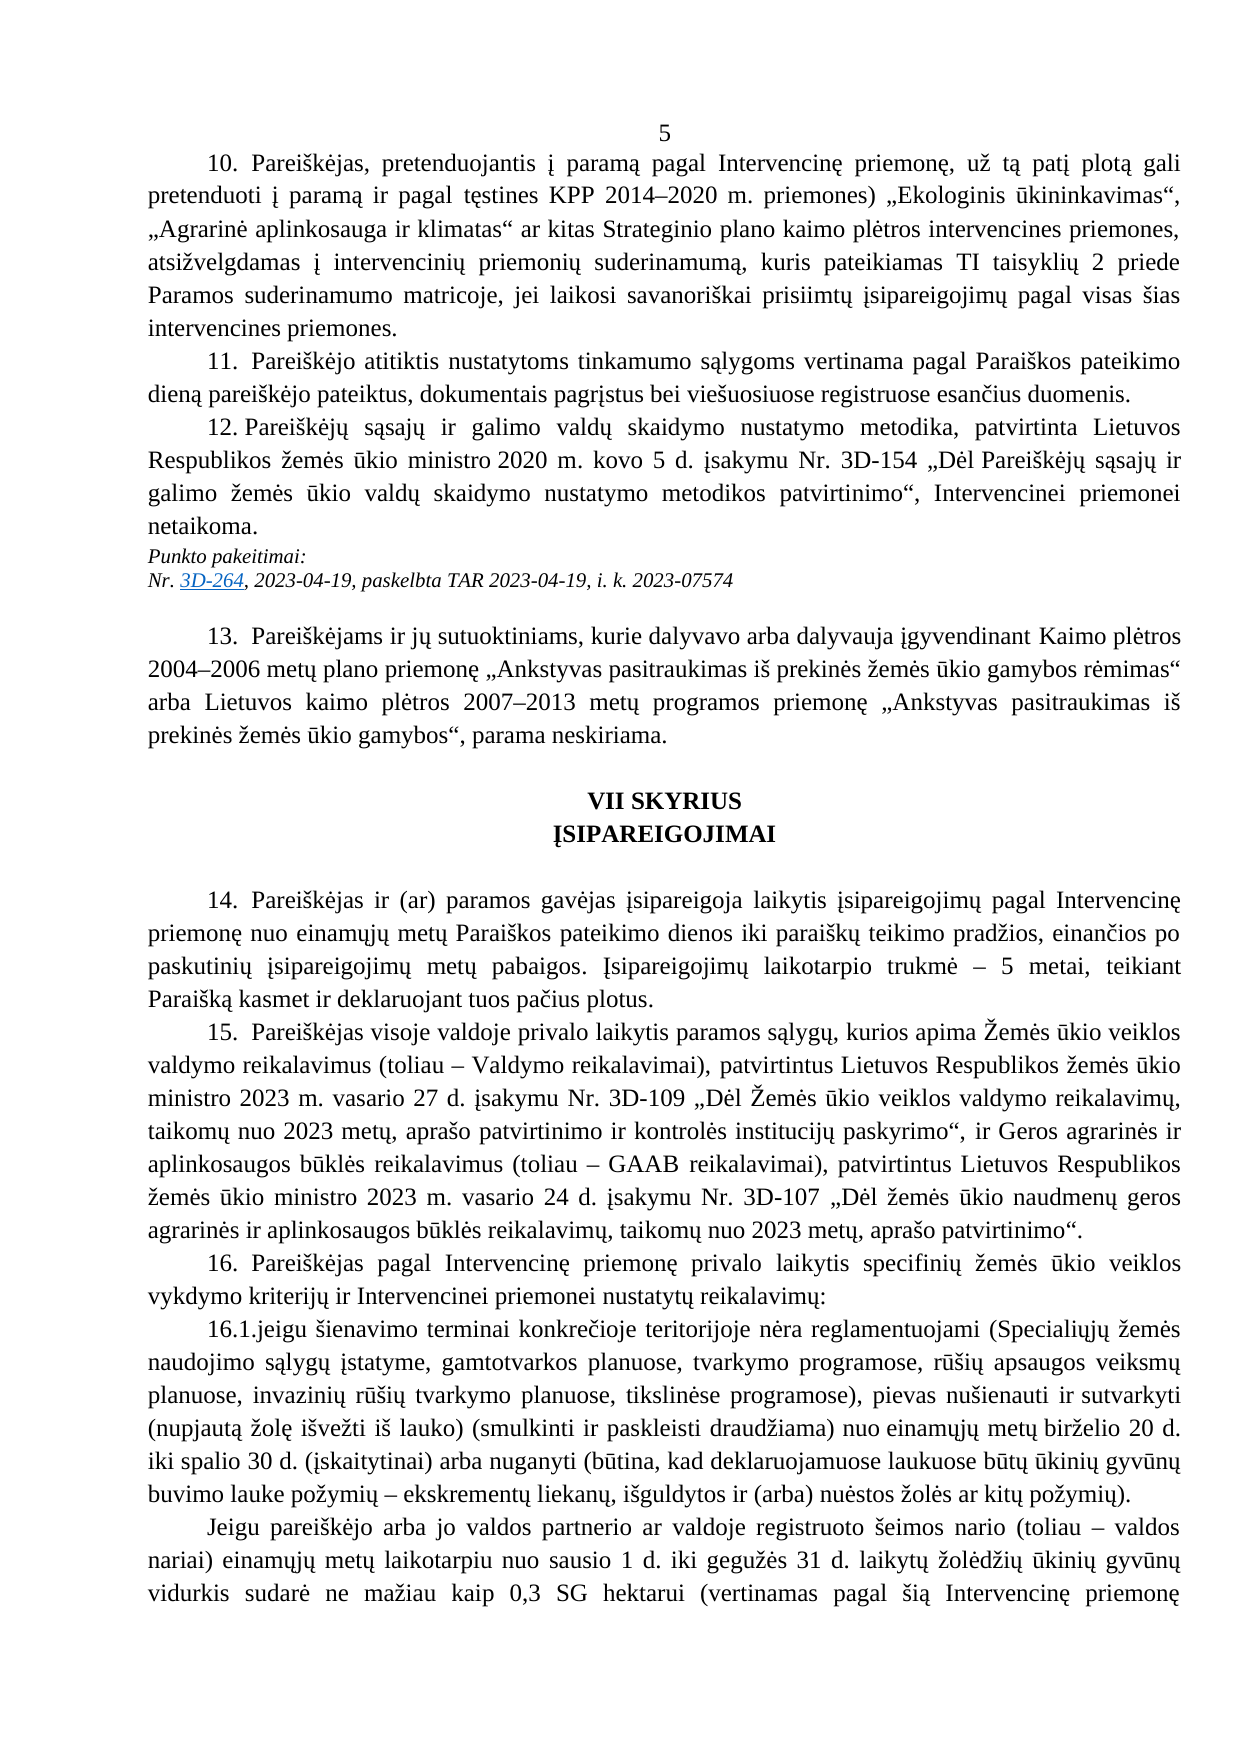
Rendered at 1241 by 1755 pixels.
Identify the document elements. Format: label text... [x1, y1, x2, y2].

text Punkto pakeitimai: [148, 544, 1181, 568]
text 12. Pareiškėjų sąsajų ir galimo valdų skaidymo nustatymo metodika, patvirtinta Lietuvos Respublikos žemės ūkio ministro 2020 m. kovo 5 d. įsakymu Nr. 3D-154 „Dėl Pareiškėjų sąsajų ir galimo žemės ūkio valdų skaidymo nustatymo metodikos patvirtinimo“, Intervencinei priemonei netaikoma. [148, 412, 1181, 539]
text VII SKYRIUS [148, 786, 1181, 814]
text ĮSIPAREIGOJIMAI [148, 819, 1181, 848]
text 10. Pareiškėjas, pretenduojantis į paramą pagal Intervencinę priemonę, už tą patį plotą gali pretenduoti į paramą ir pagal tęstines KPP 2014–2020 m. priemones) „Ekologinis ūkininkavimas“, „Agrarinė aplinkosauga ir klimatas“ ar kitas Strateginio plano kaimo plėtros intervencines priemones, atsižvelgdamas į intervencinių priemonių suderinamumą, kuris pateikiamas TI taisyklių 2 priede Paramos suderinamumo matricoje, jei laikosi savanoriškai prisiimtų įsipareigojimų pagal visas šias intervencines priemones. [148, 148, 1181, 341]
text 16. Pareiškėjas pagal Intervencinę priemonę privalo laikytis specifinių žemės ūkio veiklos vykdymo kriterijų ir Intervencinei priemonei nustatytų reikalavimų: [148, 1248, 1181, 1310]
text 13. Pareiškėjams ir jų sutuoktiniams, kurie dalyvavo arba dalyvauja įgyvendinant Kaimo plėtros 2004–2006 metų plano priemonę „Ankstyvas pasitraukimas iš prekinės žemės ūkio gamybos rėmimas“ arba Lietuvos kaimo plėtros 2007–2013 metų programos priemonę „Ankstyvas pasitraukimas iš prekinės žemės ūkio gamybos“, parama neskiriama. [148, 621, 1181, 748]
text Nr. 3D-264, 2023-04-19, paskelbta TAR 2023-04-19, i. k. 2023-07574 [148, 568, 1181, 592]
text 14. Pareiškėjas ir (ar) paramos gavėjas įsipareigoja laikytis įsipareigojimų pagal Intervencinę priemonę nuo einamųjų metų Paraiškos pateikimo dienos iki paraiškų teikimo pradžios, einančios po paskutinių įsipareigojimų metų pabaigos. Įsipareigojimų laikotarpio trukmė – 5 metai, teikiant Paraišką kasmet ir deklaruojant tuos pačius plotus. [148, 885, 1181, 1013]
text Jeigu pareiškėjo arba jo valdos partnerio ar valdoje registruoto šeimos nario (toliau – valdos nariai) einamųjų metų laikotarpiu nuo sausio 1 d. iki gegužės 31 d. laikytų žolėdžių ūkinių gyvūnų vidurkis sudarė ne mažiau kaip 0,3 SG hektarui (vertinamas pagal šią Intervencinę priemonę [148, 1512, 1181, 1607]
text 15. Pareiškėjas visoje valdoje privalo laikytis paramos sąlygų, kurios apima Žemės ūkio veiklos valdymo reikalavimus (toliau – Valdymo reikalavimai), patvirtintus Lietuvos Respublikos žemės ūkio ministro 2023 m. vasario 27 d. įsakymu Nr. 3D-109 „Dėl Žemės ūkio veiklos valdymo reikalavimų, taikomų nuo 2023 metų, aprašo patvirtinimo ir kontrolės institucijų paskyrimo“, ir Geros agrarinės ir aplinkosaugos būklės reikalavimus (toliau – GAAB reikalavimai), patvirtintus Lietuvos Respublikos žemės ūkio ministro 2023 m. vasario 24 d. įsakymu Nr. 3D-107 „Dėl žemės ūkio naudmenų geros agrarinės ir aplinkosaugos būklės reikalavimų, taikomų nuo 2023 metų, aprašo patvirtinimo“. [148, 1017, 1181, 1244]
text 16.1.jeigu šienavimo terminai konkrečioje teritorijoje nėra reglamentuojami (Specialiųjų žemės naudojimo sąlygų įstatyme, gamtotvarkos planuose, tvarkymo programose, rūšių apsaugos veiksmų planuose, invazinių rūšių tvarkymo planuose, tikslinėse programose), pievas nušienauti ir sutvarkyti (nupjautą žolę išvežti iš lauko) (smulkinti ir paskleisti draudžiama) nuo einamųjų metų birželio 20 d. iki spalio 30 d. (įskaitytinai) arba nuganyti (būtina, kad deklaruojamuose laukuose būtų ūkinių gyvūnų buvimo lauke požymių – ekskrementų liekanų, išguldytos ir (arba) nuėstos žolės ar kitų požymių). [148, 1314, 1181, 1508]
text 11. Pareiškėjo atitiktis nustatytoms tinkamumo sąlygoms vertinama pagal Paraiškos pateikimo dieną pareiškėjo pateiktus, dokumentais pagrįstus bei viešuosiuose registruose esančius duomenis. [148, 346, 1181, 407]
